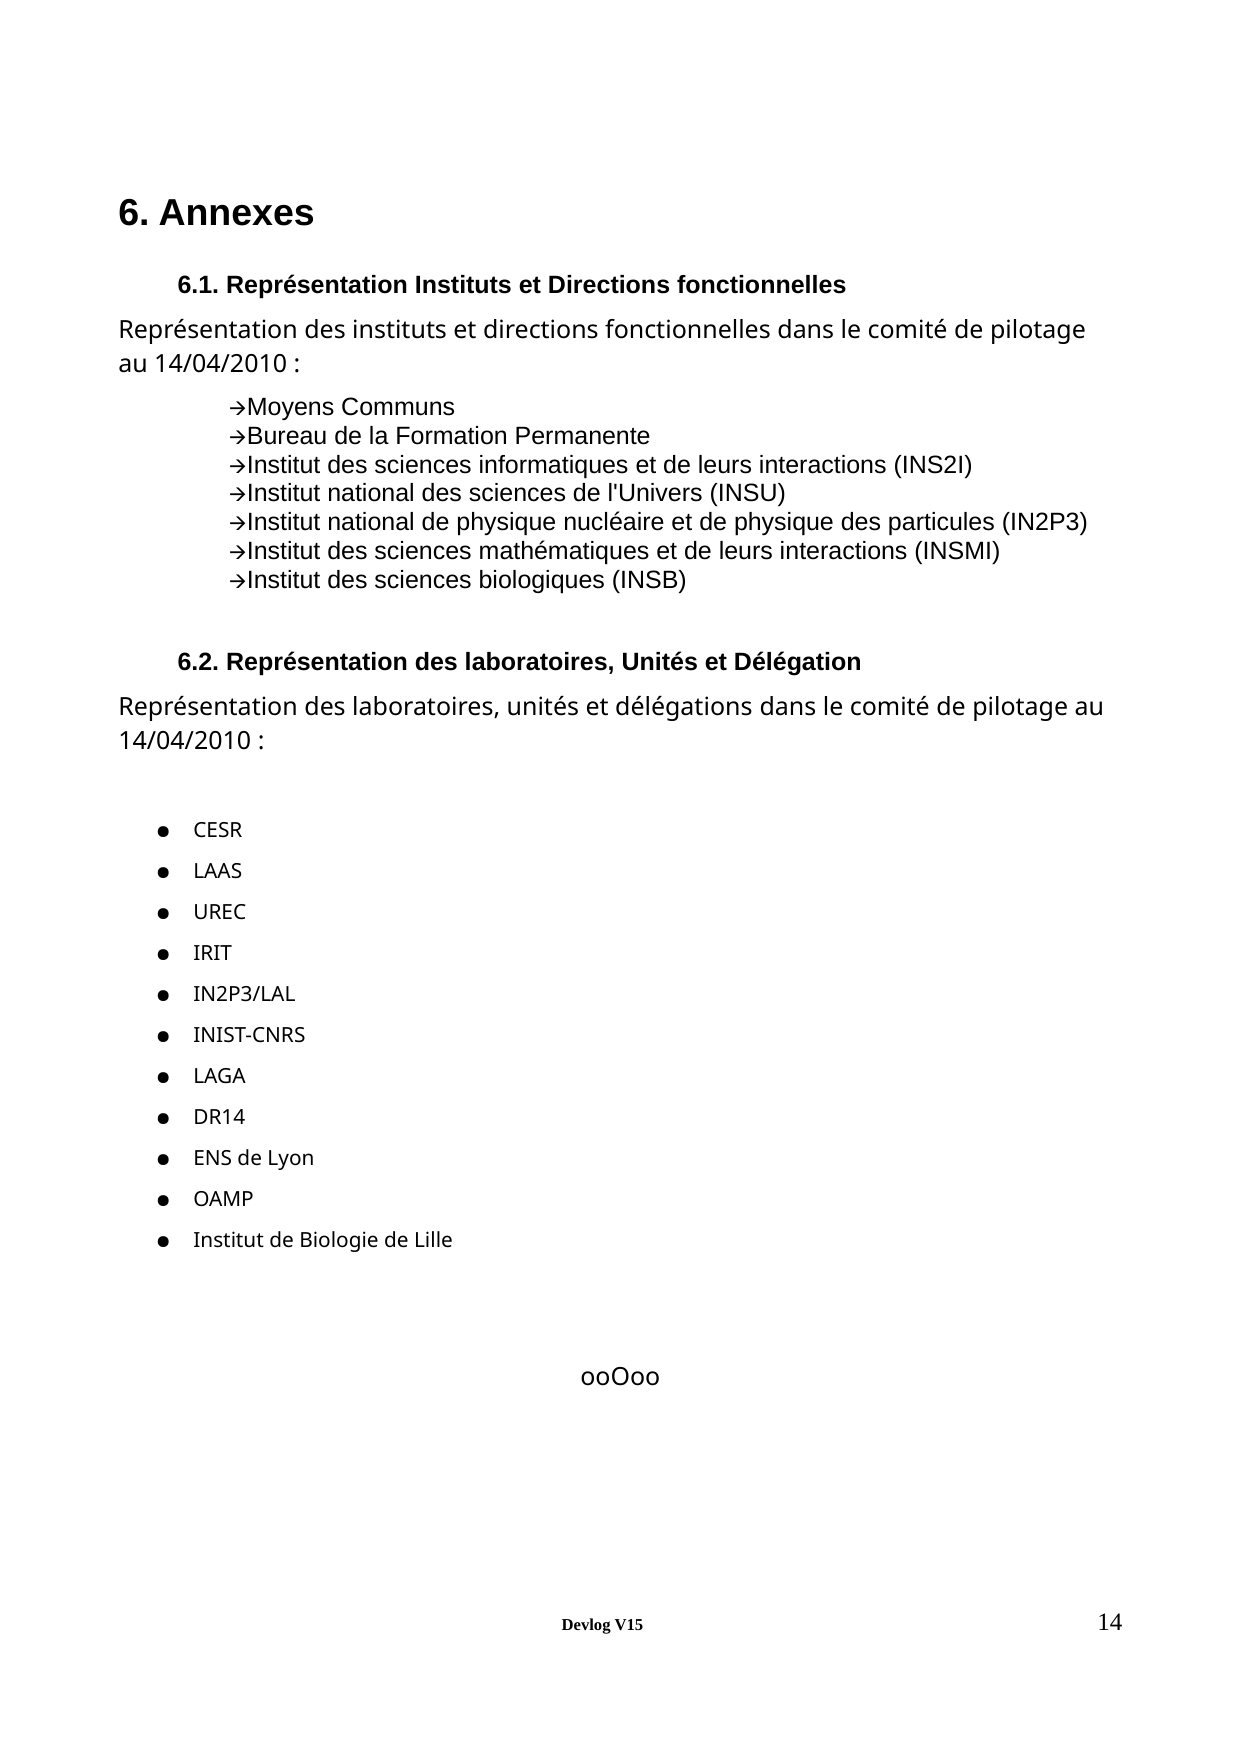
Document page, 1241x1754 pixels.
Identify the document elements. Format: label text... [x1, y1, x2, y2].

list IRIT [156, 938, 1122, 967]
list Institut national de physique nucléaire et de physique des particules (IN2P3) [228, 507, 1122, 536]
list ENS de Lyon [156, 1143, 1122, 1172]
list LAAS [156, 857, 1122, 885]
list Institut des sciences mathématiques et de leurs interactions (INSMI) [228, 536, 1122, 565]
list INIST-CNRS [156, 1020, 1122, 1049]
list Moyens Communs [228, 392, 1122, 421]
list Institut de Biologie de Lille [156, 1225, 1122, 1253]
subtitle Représentation Instituts et Directions fonctionnelles [118, 270, 1122, 299]
list UREC [156, 897, 1122, 926]
list OAMP [156, 1184, 1122, 1212]
subtitle Annexes [118, 190, 1122, 233]
list LAGA [156, 1061, 1122, 1090]
text ooOoo [118, 1359, 1122, 1393]
list IN2P3/LAL [156, 979, 1122, 1008]
list CESR [156, 816, 1122, 844]
list Institut national des sciences de l'Univers (INSU) [228, 478, 1122, 507]
list Bureau de la Formation Permanente [228, 421, 1122, 450]
list DR14 [156, 1102, 1122, 1131]
subtitle Représentation des laboratoires, Unités et Délégation [118, 647, 1122, 676]
list Institut des sciences informatiques et de leurs interactions (INS2I) [228, 450, 1122, 478]
list Institut des sciences biologiques (INSB) [228, 565, 1122, 593]
text Représentation des laboratoires, unités et délégations dans le comité de pilotage au 14/04/2010 : [118, 688, 1122, 757]
text Représentation des instituts et directions fonctionnelles dans le comité de pilotage au 14/04/2010 : [118, 312, 1122, 380]
